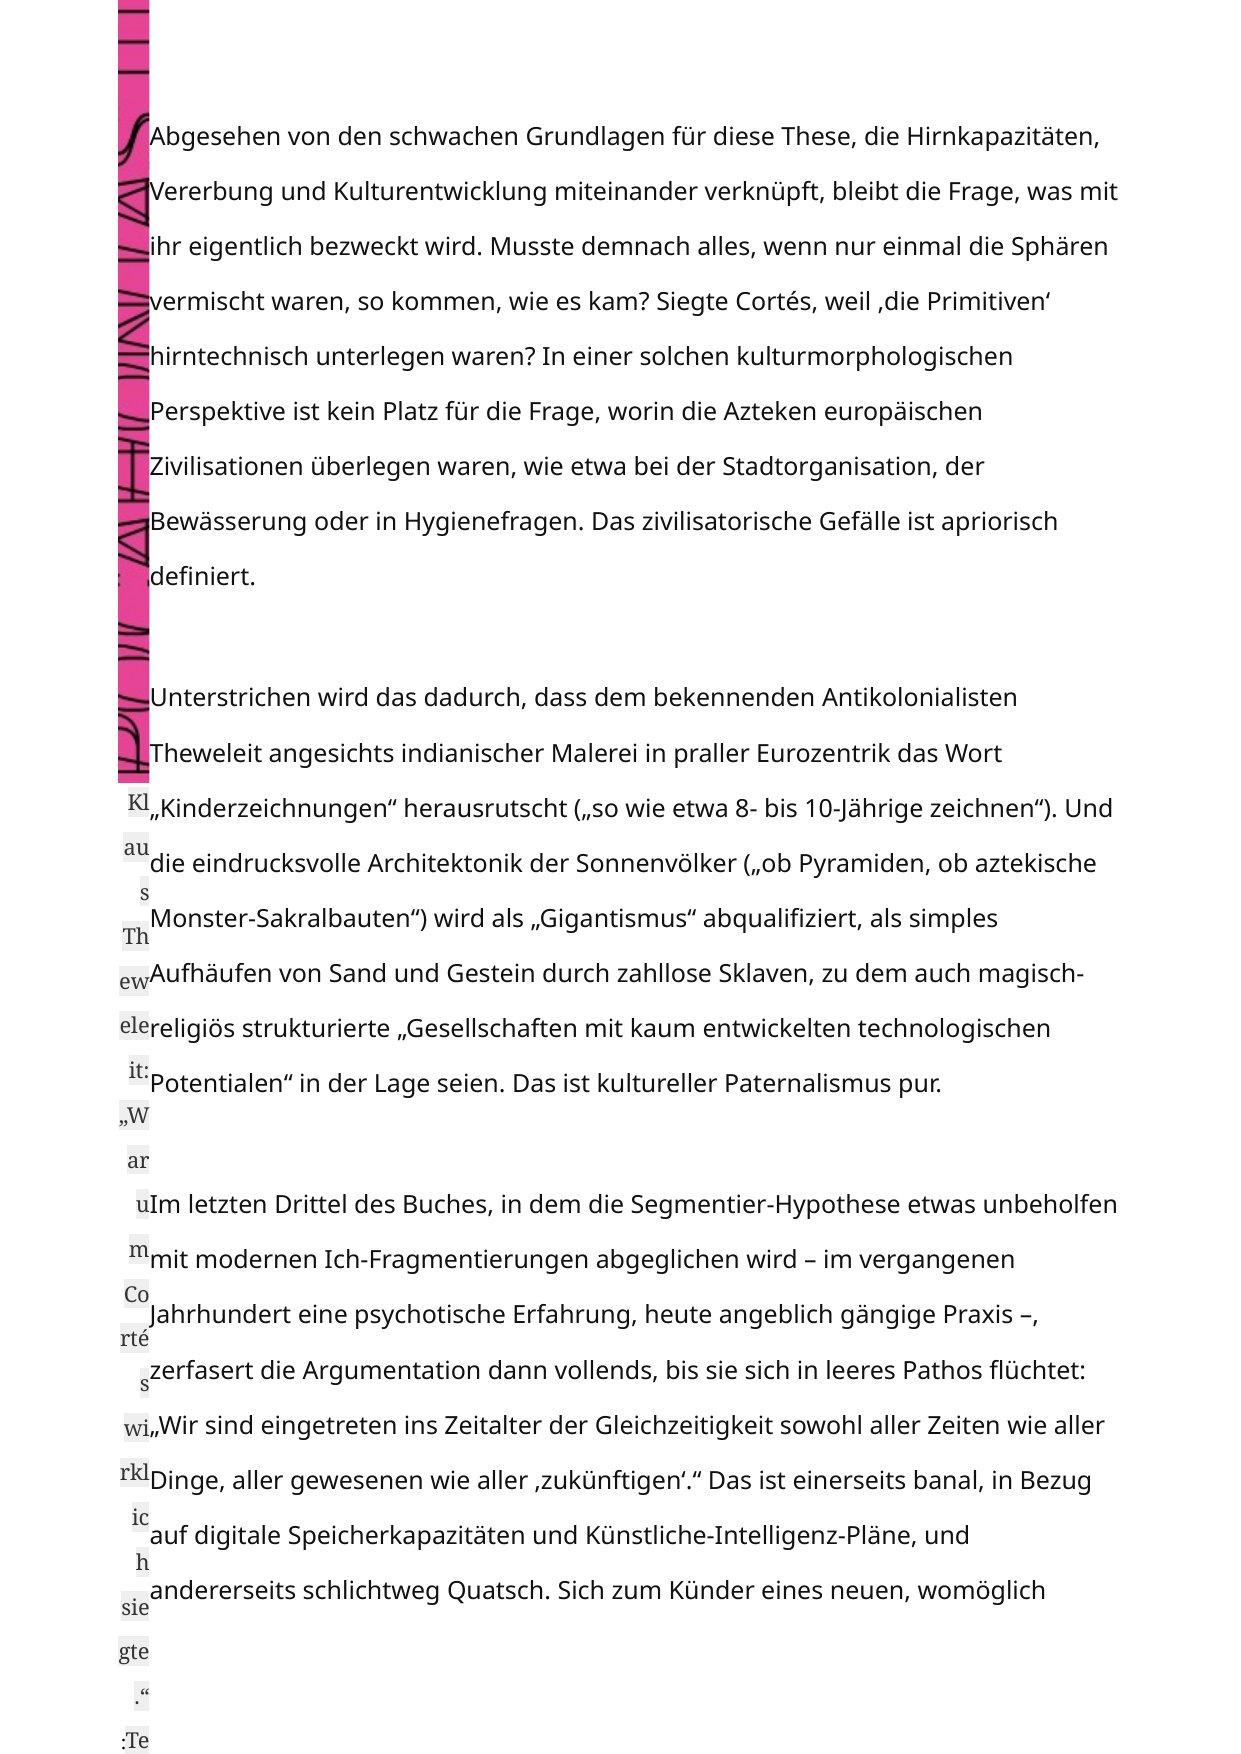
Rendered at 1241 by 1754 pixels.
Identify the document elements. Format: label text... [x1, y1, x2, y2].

text Unterstrichen wird das dadurch, dass dem bekennenden Antikolonialisten Theweleit angesichts indianischer Malerei in praller Eurozentrik das Wort „Kinderzeichnungen“ herausrutscht („so wie etwa 8- bis 10-Jährige zeichnen“). Und die eindrucksvolle Architektonik der Sonnenvölker („ob Pyramiden, ob aztekische Monster-Sakralbauten“) wird als „Gigantismus“ abqualifiziert, als simples Aufhäufen von Sand und Gestein durch zahllose Sklaven, zu dem auch magisch-religiös strukturierte „Gesellschaften mit kaum entwickelten technologischen Potentialen“ in der Lage seien. Das ist kultureller Paternalismus pur. [149, 680, 1122, 1100]
text Abgesehen von den schwachen Grundlagen für diese These, die Hirnkapazitäten, Vererbung und Kulturentwicklung miteinander verknüpft, bleibt die Frage, was mit ihr eigentlich bezweckt wird. Musste demnach alles, wenn nur einmal die Sphären vermischt waren, so kommen, wie es kam? Siegte Cortés, weil ‚die Primitiven‘ hirntechnisch unterlegen waren? In einer solchen kulturmorphologischen Perspektive ist kein Platz für die Frage, worin die Azteken europäischen Zivilisationen überlegen waren, wie etwa bei der Stadtorganisation, der Bewässerung oder in Hygienefragen. Das zivilisatorische Gefälle ist apriorisch definiert. [150, 118, 1122, 593]
text Im letzten Drittel des Buches, in dem die Segmentier-Hypothese etwas unbeholfen mit modernen Ich-Fragmentierungen abgeglichen wird – im vergangenen Jahrhundert eine psychotische Erfahrung, heute angeblich gängige Praxis –, zerfasert die Argumentation dann vollends, bis sie sich in leeres Pathos flüchtet: „Wir sind eingetreten ins Zeitalter der Gleichzeitigkeit sowohl aller Zeiten wie aller Dinge, aller gewesenen wie aller ‚zukünftigen‘.“ Das ist einerseits banal, in Bezug auf digitale Speicherkapazitäten und Künstliche-Intelligenz-Pläne, und andererseits schlichtweg Quatsch. Sich zum Künder eines neuen, womöglich [149, 1187, 1122, 1607]
picture [118, 0, 150, 783]
text Klaus Theweleit: „Warum Cortés wirklich siegte.“ Technologiegeschichte der eurasisch-amerikanischen Kolonialismen. Pocahontas III. Matthes & Seitz Verlag, Berlin 2020. 616 S., Abb., geb., 38,– €. Bild: Matthes & Seitz [118, 787, 149, 1754]
